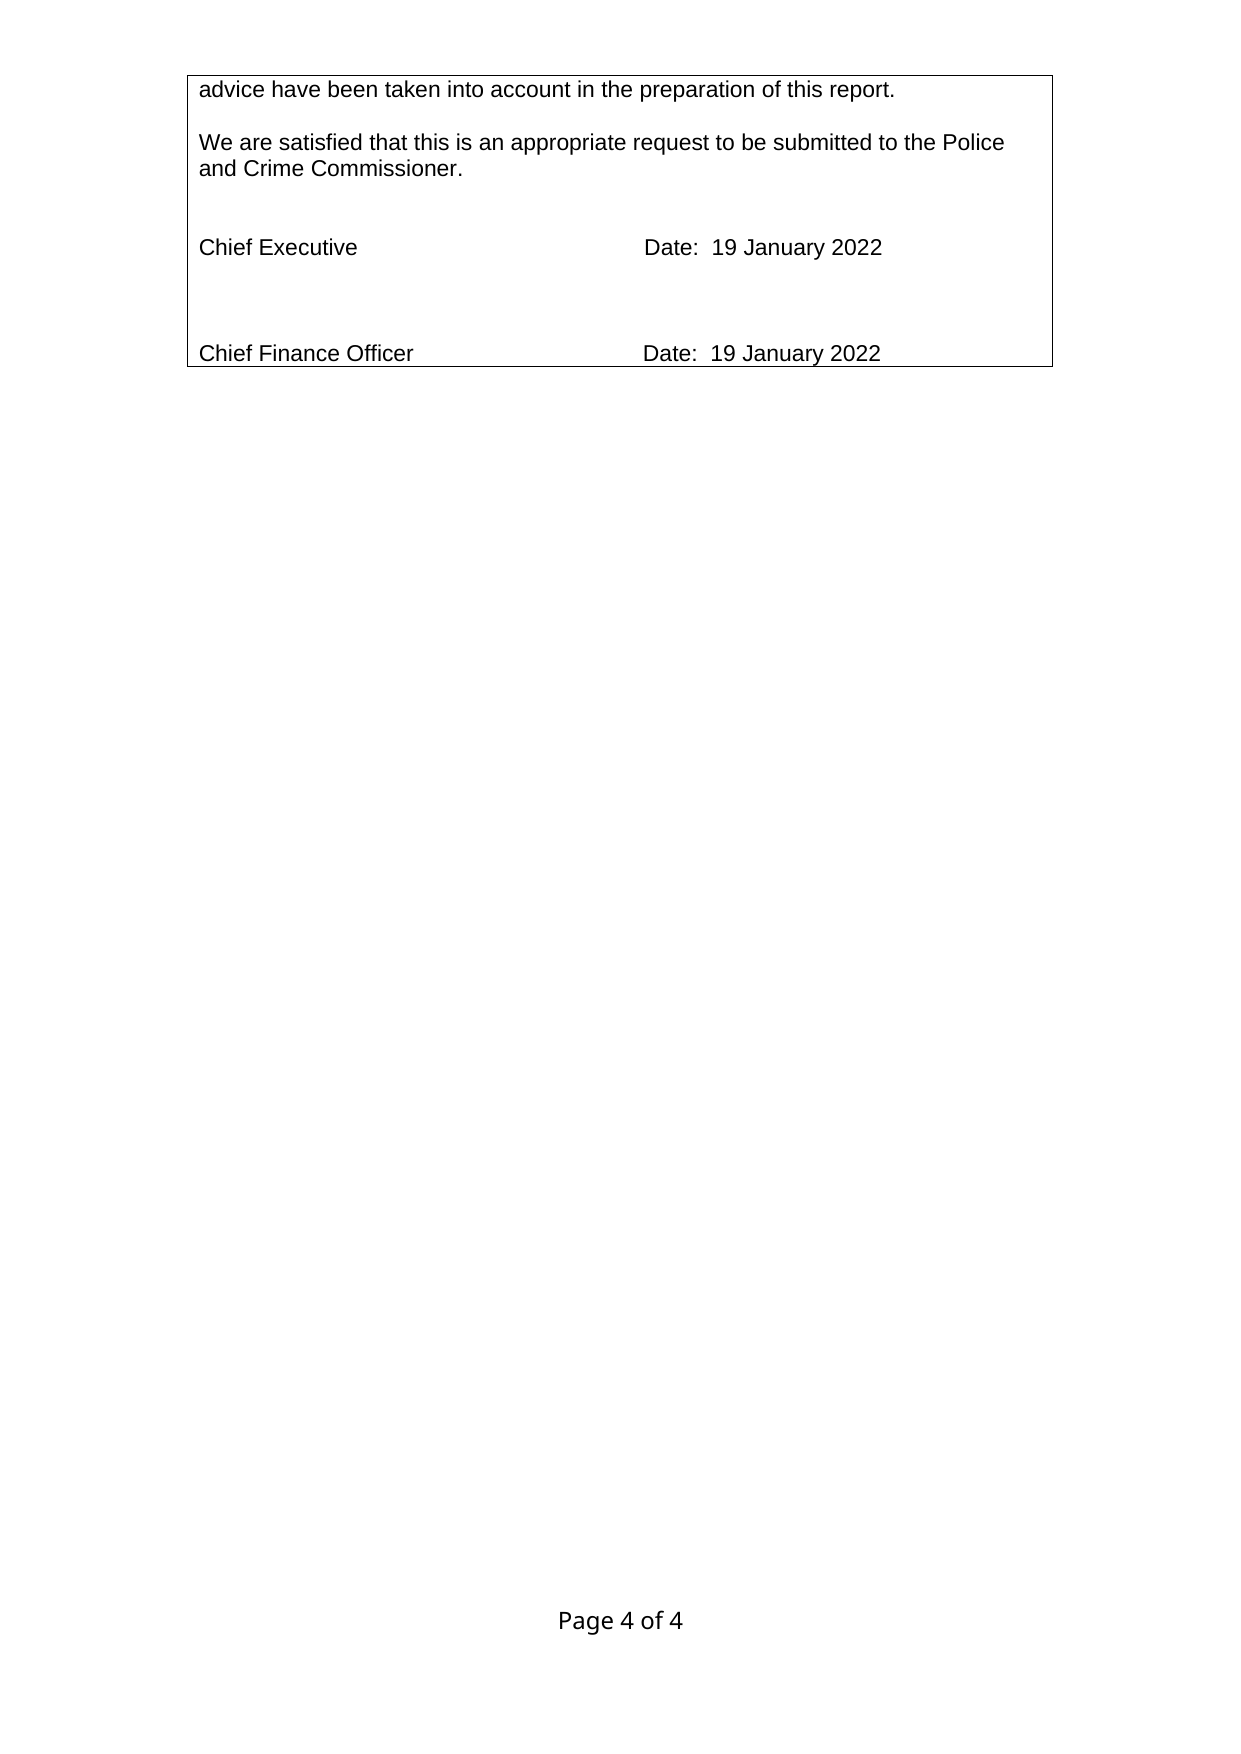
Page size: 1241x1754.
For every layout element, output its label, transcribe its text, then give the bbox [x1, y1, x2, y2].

table_header advice have been taken into account in the preparation of this report. We are satisfied that this is an appropriate request to be submitted to the Police and Crime Commissioner. Chief Executive Date: 19 January 2022 Chief Finance Officer Date: 19 January 2022 [188, 76, 1052, 366]
